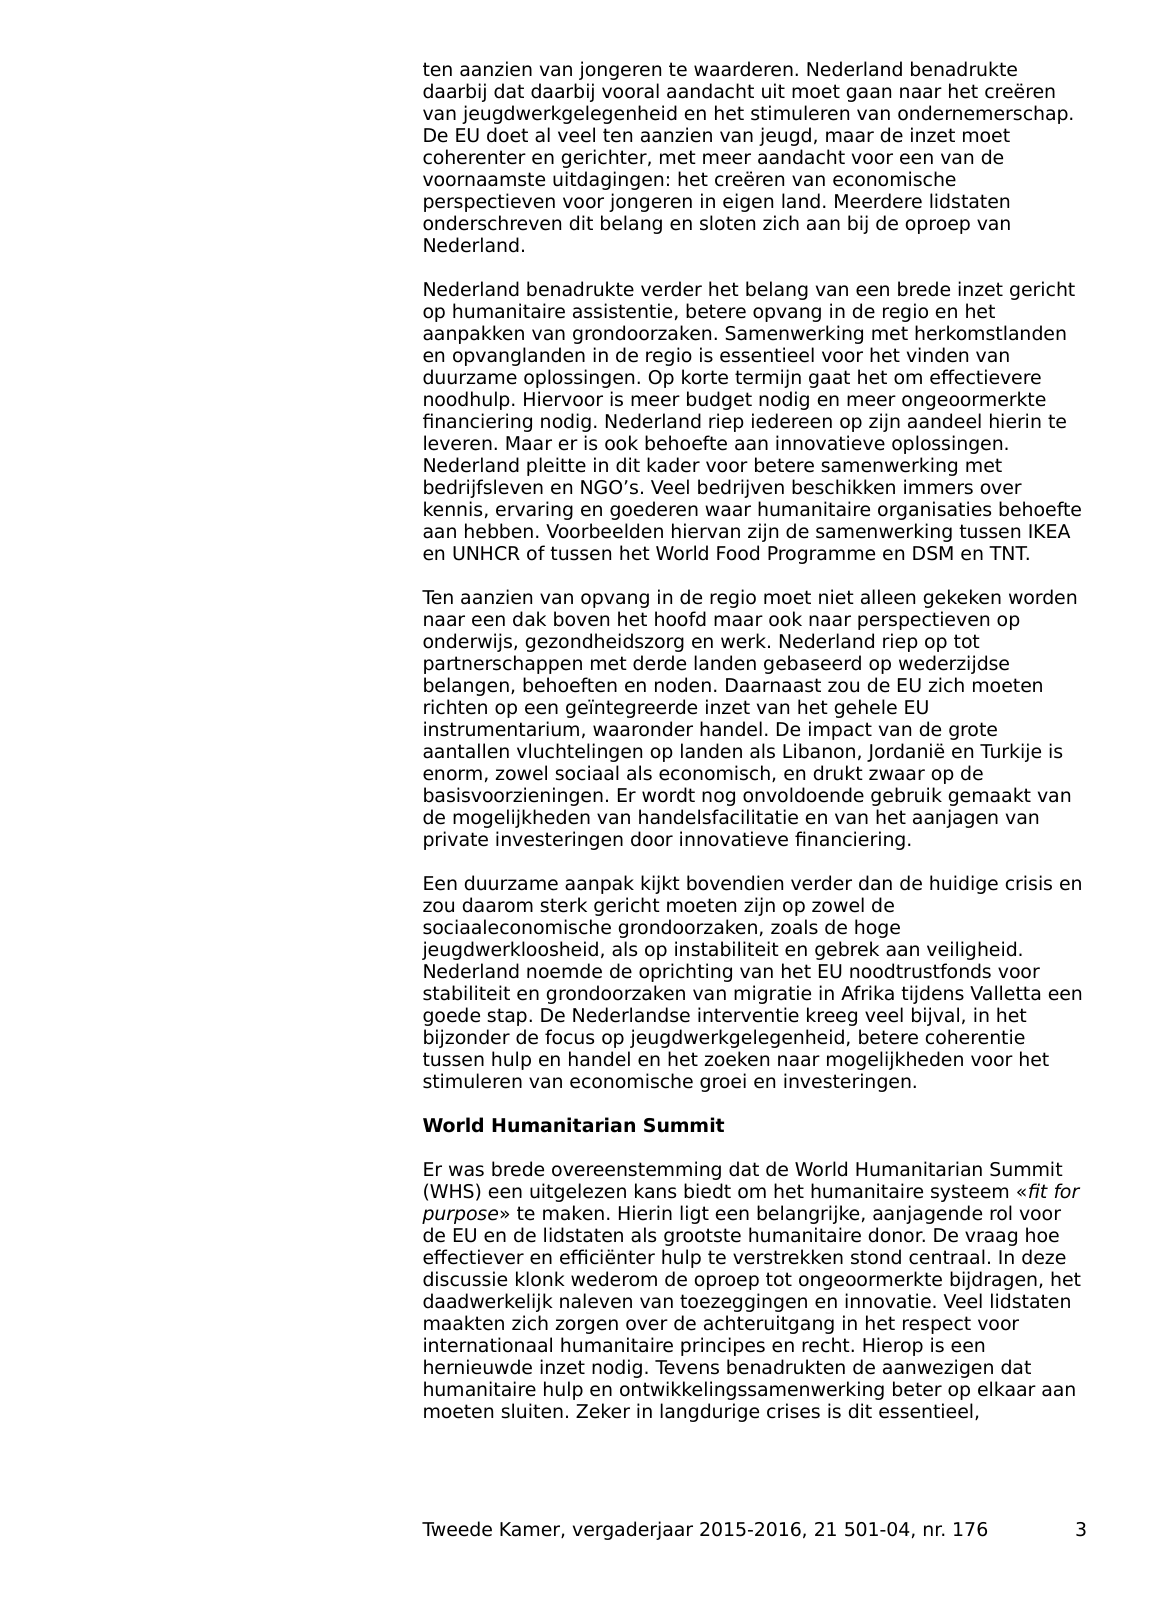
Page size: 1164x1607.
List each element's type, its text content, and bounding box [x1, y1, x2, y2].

text Een duurzame aanpak kijkt bovendien verder dan de huidige crisis en zou daarom sterk gericht moeten zijn op zowel de sociaaleconomische grondoorzaken, zoals de hoge jeugdwerkloosheid, als op instabiliteit en gebrek aan veiligheid. Nederland noemde de oprichting van het EU noodtrustfonds voor stabiliteit en grondoorzaken van migratie in Afrika tijdens Valletta een goede stap. De Nederlandse interventie kreeg veel bijval, in het bijzonder de focus op jeugdwerkgelegenheid, betere coherentie tussen hulp en handel en het zoeken naar mogelijkheden voor het stimuleren van economische groei en investeringen. [422, 873, 1087, 1093]
text ten aanzien van jongeren te waarderen. Nederland benadrukte daarbij dat daarbij vooral aandacht uit moet gaan naar het creëren van jeugdwerkgelegenheid en het stimuleren van ondernemerschap. De EU doet al veel ten aanzien van jeugd, maar de inzet moet coherenter en gerichter, met meer aandacht voor een van de voornaamste uitdagingen: het creëren van economische perspectieven voor jongeren in eigen land. Meerdere lidstaten onderschreven dit belang en sloten zich aan bij de oproep van Nederland. [422, 59, 1087, 257]
subtitle World Humanitarian Summit [422, 1115, 1087, 1137]
text Nederland benadrukte verder het belang van een brede inzet gericht op humanitaire assistentie, betere opvang in de regio en het aanpakken van grondoorzaken. Samenwerking met herkomstlanden en opvanglanden in de regio is essentieel voor het vinden van duurzame oplossingen. Op korte termijn gaat het om effectievere noodhulp. Hiervoor is meer budget nodig en meer ongeoormerkte financiering nodig. Nederland riep iedereen op zijn aandeel hierin te leveren. Maar er is ook behoefte aan innovatieve oplossingen. Nederland pleitte in dit kader voor betere samenwerking met bedrijfsleven en NGO’s. Veel bedrijven beschikken immers over kennis, ervaring en goederen waar humanitaire organisaties behoefte aan hebben. Voorbeelden hiervan zijn de samenwerking tussen IKEA en UNHCR of tussen het World Food Programme en DSM en TNT. [422, 279, 1087, 565]
text Er was brede overeenstemming dat de World Humanitarian Summit (WHS) een uitgelezen kans biedt om het humanitaire systeem «fit for purpose» te maken. Hierin ligt een belangrijke, aanjagende rol voor de EU en de lidstaten als grootste humanitaire donor. De vraag hoe effectiever en efficiënter hulp te verstrekken stond centraal. In deze discussie klonk wederom de oproep tot ongeoormerkte bijdragen, het daadwerkelijk naleven van toezeggingen en innovatie. Veel lidstaten maakten zich zorgen over de achteruitgang in het respect voor internationaal humanitaire principes en recht. Hierop is een hernieuwde inzet nodig. Tevens benadrukten de aanwezigen dat humanitaire hulp en ontwikkelingssamenwerking beter op elkaar aan moeten sluiten. Zeker in langdurige crises is dit essentieel, [422, 1159, 1087, 1423]
text Ten aanzien van opvang in de regio moet niet alleen gekeken worden naar een dak boven het hoofd maar ook naar perspectieven op onderwijs, gezondheidszorg en werk. Nederland riep op tot partnerschappen met derde landen gebaseerd op wederzijdse belangen, behoeften en noden. Daarnaast zou de EU zich moeten richten op een geïntegreerde inzet van het gehele EU instrumentarium, waaronder handel. De impact van de grote aantallen vluchtelingen op landen als Libanon, Jordanië en Turkije is enorm, zowel sociaal als economisch, en drukt zwaar op de basisvoorzieningen. Er wordt nog onvoldoende gebruik gemaakt van de mogelijkheden van handelsfacilitatie en van het aanjagen van private investeringen door innovatieve financiering. [422, 587, 1087, 851]
